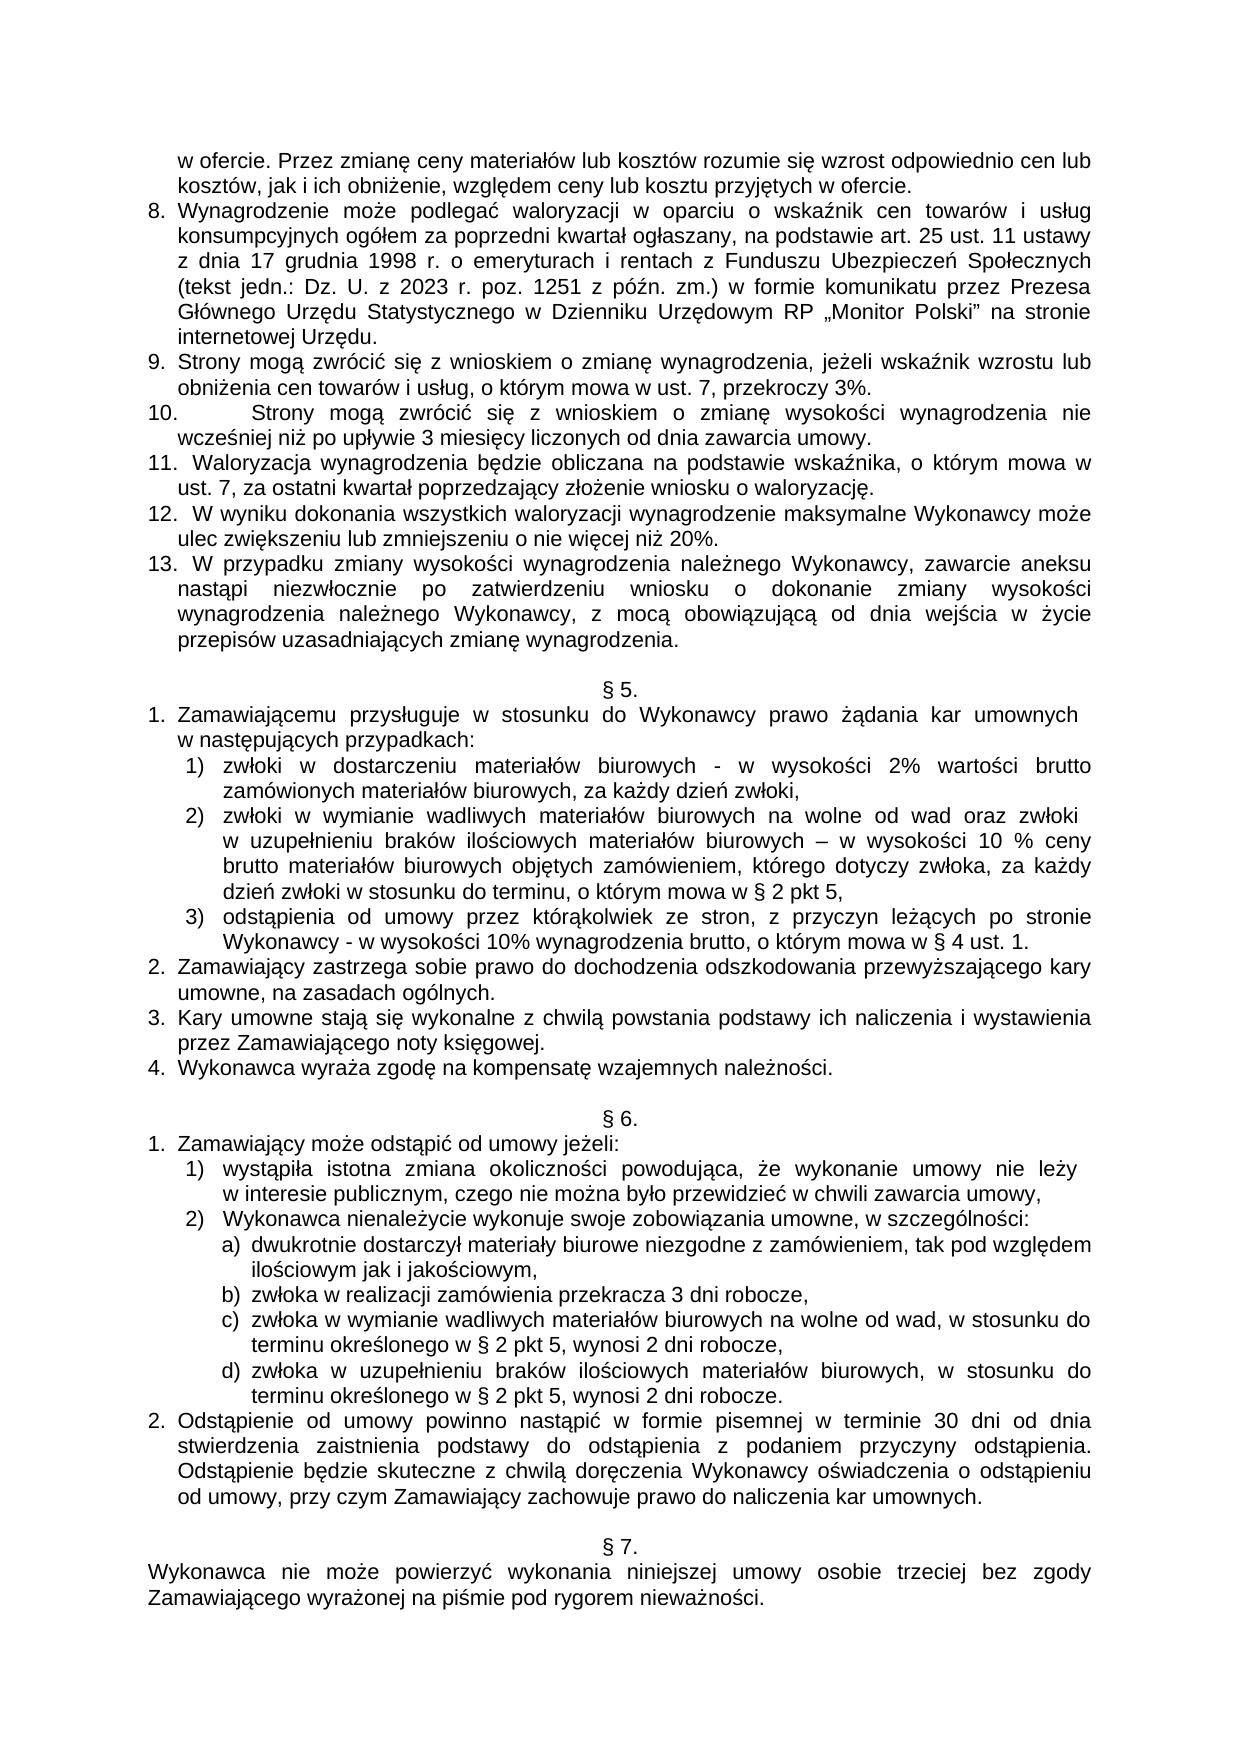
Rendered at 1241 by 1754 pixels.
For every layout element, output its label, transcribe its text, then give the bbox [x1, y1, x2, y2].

list Odstąpienie od umowy powinno nastąpić w formie pisemnej w terminie 30 dni od dnia stwierdzenia zaistnienia podstawy do odstąpienia z podaniem przyczyny odstąpienia. Odstąpienie będzie skuteczne z chwilą doręczenia Wykonawcy oświadczenia o odstąpieniu od umowy, przy czym Zamawiający zachowuje prawo do naliczenia kar umownych. [148, 1408, 1093, 1509]
list W wyniku dokonania wszystkich waloryzacji wynagrodzenie maksymalne Wykonawcy może ulec zwiększeniu lub zmniejszeniu o nie więcej niż 20%. [148, 501, 1093, 551]
list Waloryzacja wynagrodzenia będzie obliczana na podstawie wskaźnika, o którym mowa w ust. 7, za ostatni kwartał poprzedzający złożenie wniosku o waloryzację. [148, 450, 1093, 501]
list Kary umowne stają się wykonalne z chwilą powstania podstawy ich naliczenia i wystawienia przez Zamawiającego noty księgowej. [148, 1005, 1093, 1055]
list Zamawiający zastrzega sobie prawo do dochodzenia odszkodowania przewyższającego kary umowne, na zasadach ogólnych. [148, 954, 1093, 1005]
text § 5. [148, 677, 1093, 702]
list dwukrotnie dostarczył materiały biurowe niezgodne z zamówieniem, tak pod względem ilościowym jak i jakościowym, [221, 1232, 1093, 1282]
list odstąpienia od umowy przez którąkolwiek ze stron, z przyczyn leżących po stronie Wykonawcy - w wysokości 10% wynagrodzenia brutto, o którym mowa w § 4 ust. 1. [185, 904, 1093, 954]
text Wykonawca nie może powierzyć wykonania niniejszej umowy osobie trzeciej bez zgody Zamawiającego wyrażonej na piśmie pod rygorem nieważności. [148, 1559, 1093, 1610]
list zwłoka w wymianie wadliwych materiałów biurowych na wolne od wad, w stosunku do terminu określonego w § 2 pkt 5, wynosi 2 dni robocze, [221, 1307, 1093, 1358]
list zwłoka w uzupełnieniu braków ilościowych materiałów biurowych, w stosunku do terminu określonego w § 2 pkt 5, wynosi 2 dni robocze. [221, 1358, 1093, 1408]
list wystąpiła istotna zmiana okoliczności powodująca, że wykonanie umowy nie leży w interesie publicznym, czego nie można było przewidzieć w chwili zawarcia umowy, [185, 1156, 1093, 1206]
list zwłoka w realizacji zamówienia przekracza 3 dni robocze, [221, 1282, 1093, 1307]
list Wynagrodzenie może podlegać waloryzacji w oparciu o wskaźnik cen towarów i usług konsumpcyjnych ogółem za poprzedni kwartał ogłaszany, na podstawie art. 25 ust. 11 ustawy z dnia 17 grudnia 1998 r. o emeryturach i rentach z Funduszu Ubezpieczeń Społecznych (tekst jedn.: Dz. U. z 2023 r. poz. 1251 z późn. zm.) w formie komunikatu przez Prezesa Głównego Urzędu Statystycznego w Dzienniku Urzędowym RP „Monitor Polski” na stronie internetowej Urzędu. [148, 198, 1093, 349]
text § 7. [148, 1534, 1093, 1559]
list Wykonawca wyraża zgodę na kompensatę wzajemnych należności. [148, 1055, 1093, 1080]
list zwłoki w wymianie wadliwych materiałów biurowych na wolne od wad oraz zwłoki w uzupełnieniu braków ilościowych materiałów biurowych – w wysokości 10 % ceny brutto materiałów biurowych objętych zamówieniem, którego dotyczy zwłoka, za każdy dzień zwłoki w stosunku do terminu, o którym mowa w § 2 pkt 5, [185, 803, 1093, 904]
list Wykonawca nienależycie wykonuje swoje zobowiązania umowne, w szczególności: [185, 1206, 1093, 1232]
list W przypadku zmiany wysokości wynagrodzenia należnego Wykonawcy, zawarcie aneksu nastąpi niezwłocznie po zatwierdzeniu wniosku o dokonanie zmiany wysokości wynagrodzenia należnego Wykonawcy, z mocą obowiązującą od dnia wejścia w życie przepisów uzasadniających zmianę wynagrodzenia. [148, 551, 1093, 652]
list Zamawiający może odstąpić od umowy jeżeli: [148, 1131, 1093, 1156]
text § 6. [148, 1106, 1093, 1131]
list Zamawiającemu przysługuje w stosunku do Wykonawcy prawo żądania kar umownych w następujących przypadkach: [148, 702, 1093, 753]
list zwłoki w dostarczeniu materiałów biurowych - w wysokości 2% wartości brutto zamówionych materiałów biurowych, za każdy dzień zwłoki, [185, 753, 1093, 803]
list w ofercie. Przez zmianę ceny materiałów lub kosztów rozumie się wzrost odpowiednio cen lub kosztów, jak i ich obniżenie, względem ceny lub kosztu przyjętych w ofercie. [148, 148, 1093, 198]
list Strony mogą zwrócić się z wnioskiem o zmianę wynagrodzenia, jeżeli wskaźnik wzrostu lub obniżenia cen towarów i usług, o którym mowa w ust. 7, przekroczy 3%. [148, 349, 1093, 400]
list Strony mogą zwrócić się z wnioskiem o zmianę wysokości wynagrodzenia nie wcześniej niż po upływie 3 miesięcy liczonych od dnia zawarcia umowy. [148, 400, 1093, 450]
